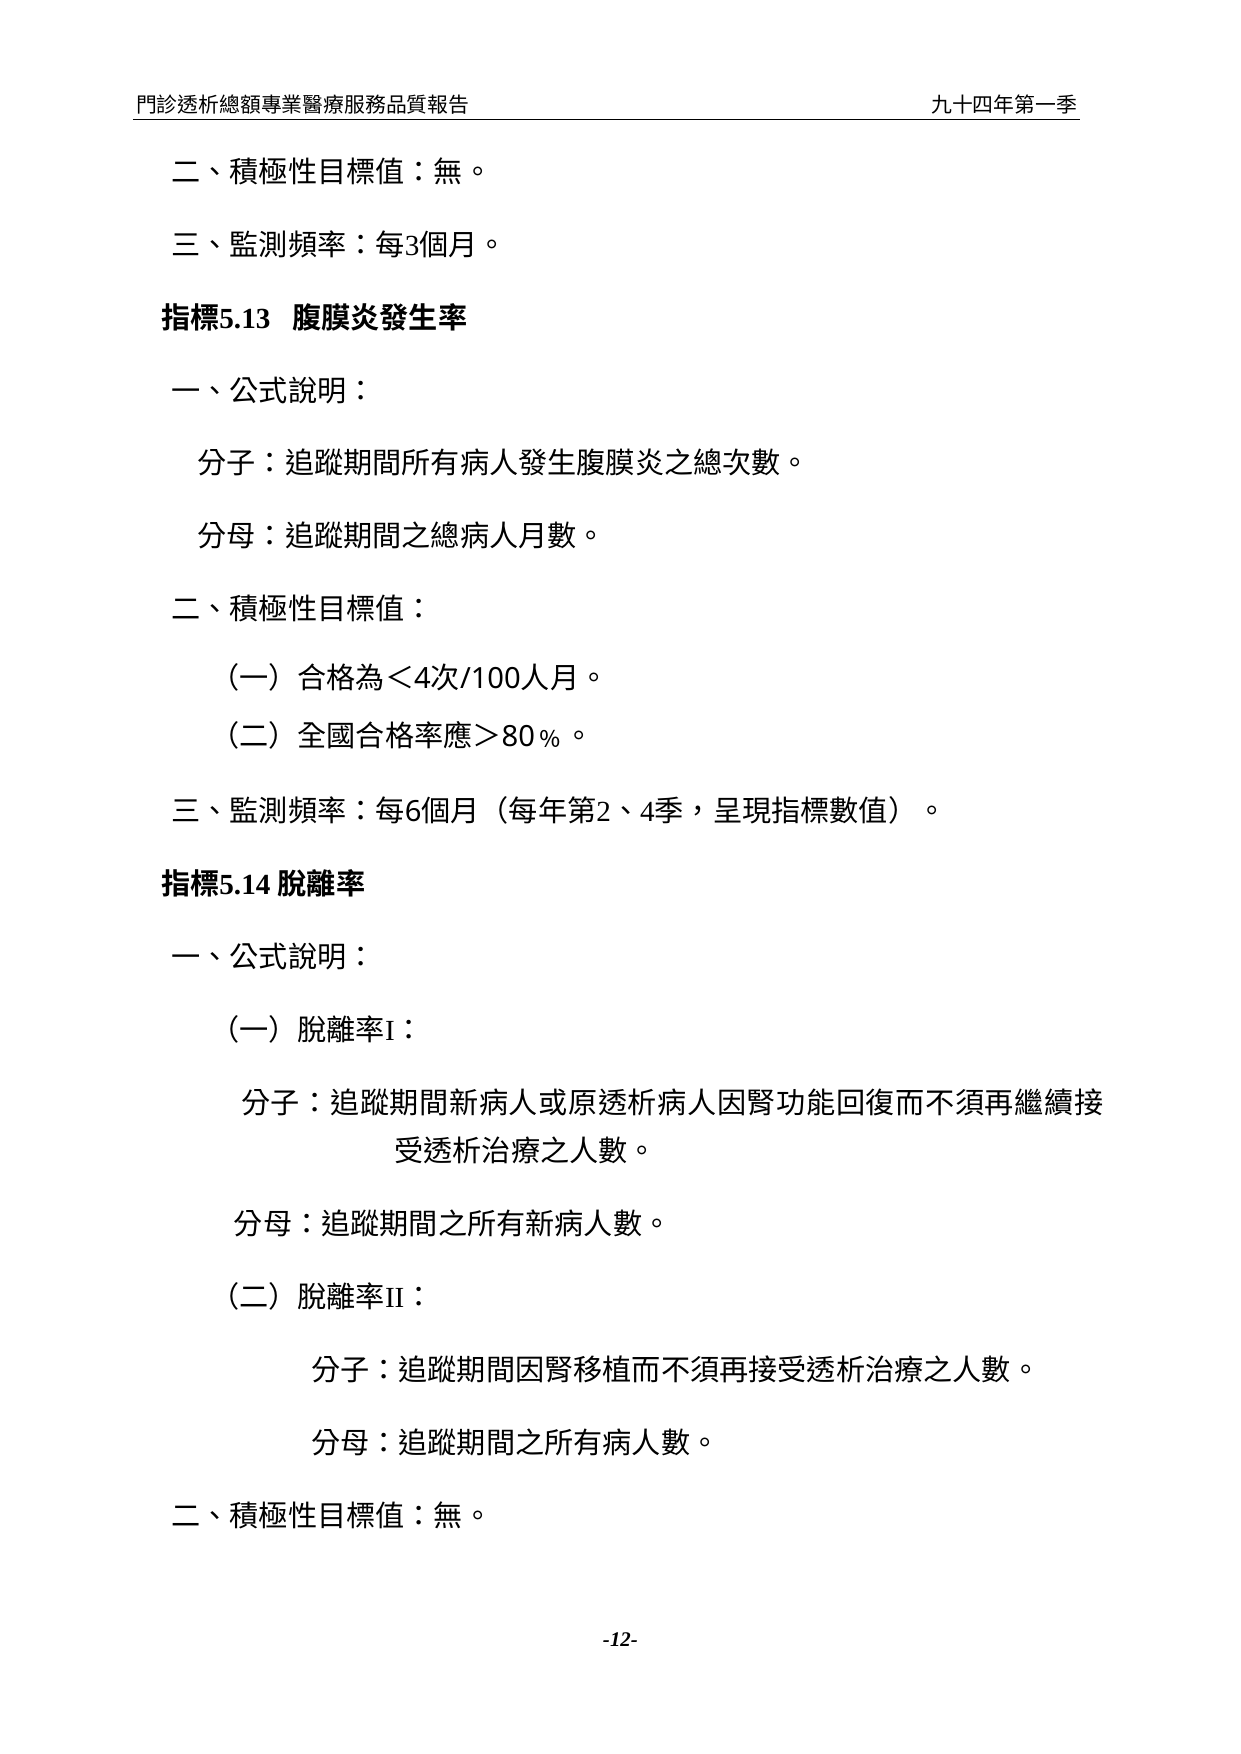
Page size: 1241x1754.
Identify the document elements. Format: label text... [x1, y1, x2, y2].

list 積極性目標值：無。 [171, 1488, 1104, 1536]
list 全國合格率應＞80﹪。 [210, 700, 1104, 758]
text 分子：追蹤期間所有病人發生腹膜炎之總次數。 [161, 436, 1104, 483]
list 脫離率II： [210, 1269, 1104, 1317]
text 分母：追蹤期間之所有病人數。 [311, 1415, 1104, 1463]
text 分母：追蹤期間之總病人月數。 [161, 508, 1104, 556]
list 監測頻率：每6個月（每年第2、4季，呈現指標數值）。 [171, 783, 1104, 831]
text 指標5.14 脫離率 [161, 856, 1104, 904]
list 脫離率I： [210, 1002, 1104, 1050]
text 分子：追蹤期間因腎移植而不須再接受透析治療之人數。 [311, 1342, 1104, 1390]
text 分母：追蹤期間之所有新病人數。 [161, 1196, 1104, 1244]
text 分子：追蹤期間新病人或原透析病人因腎功能回復而不須再繼續接受透析治療之人數。 [161, 1075, 1104, 1171]
list 積極性目標值： [171, 581, 1104, 629]
list 公式說明： [171, 363, 1104, 411]
text 指標5.13 腹膜炎發生率 [161, 290, 1104, 338]
list 公式說明： [171, 929, 1104, 977]
list 監測頻率：每3個月。 [171, 217, 1104, 265]
list 積極性目標值：無。 [171, 144, 1104, 192]
list 合格為＜4次/100人月。 [210, 642, 1104, 700]
